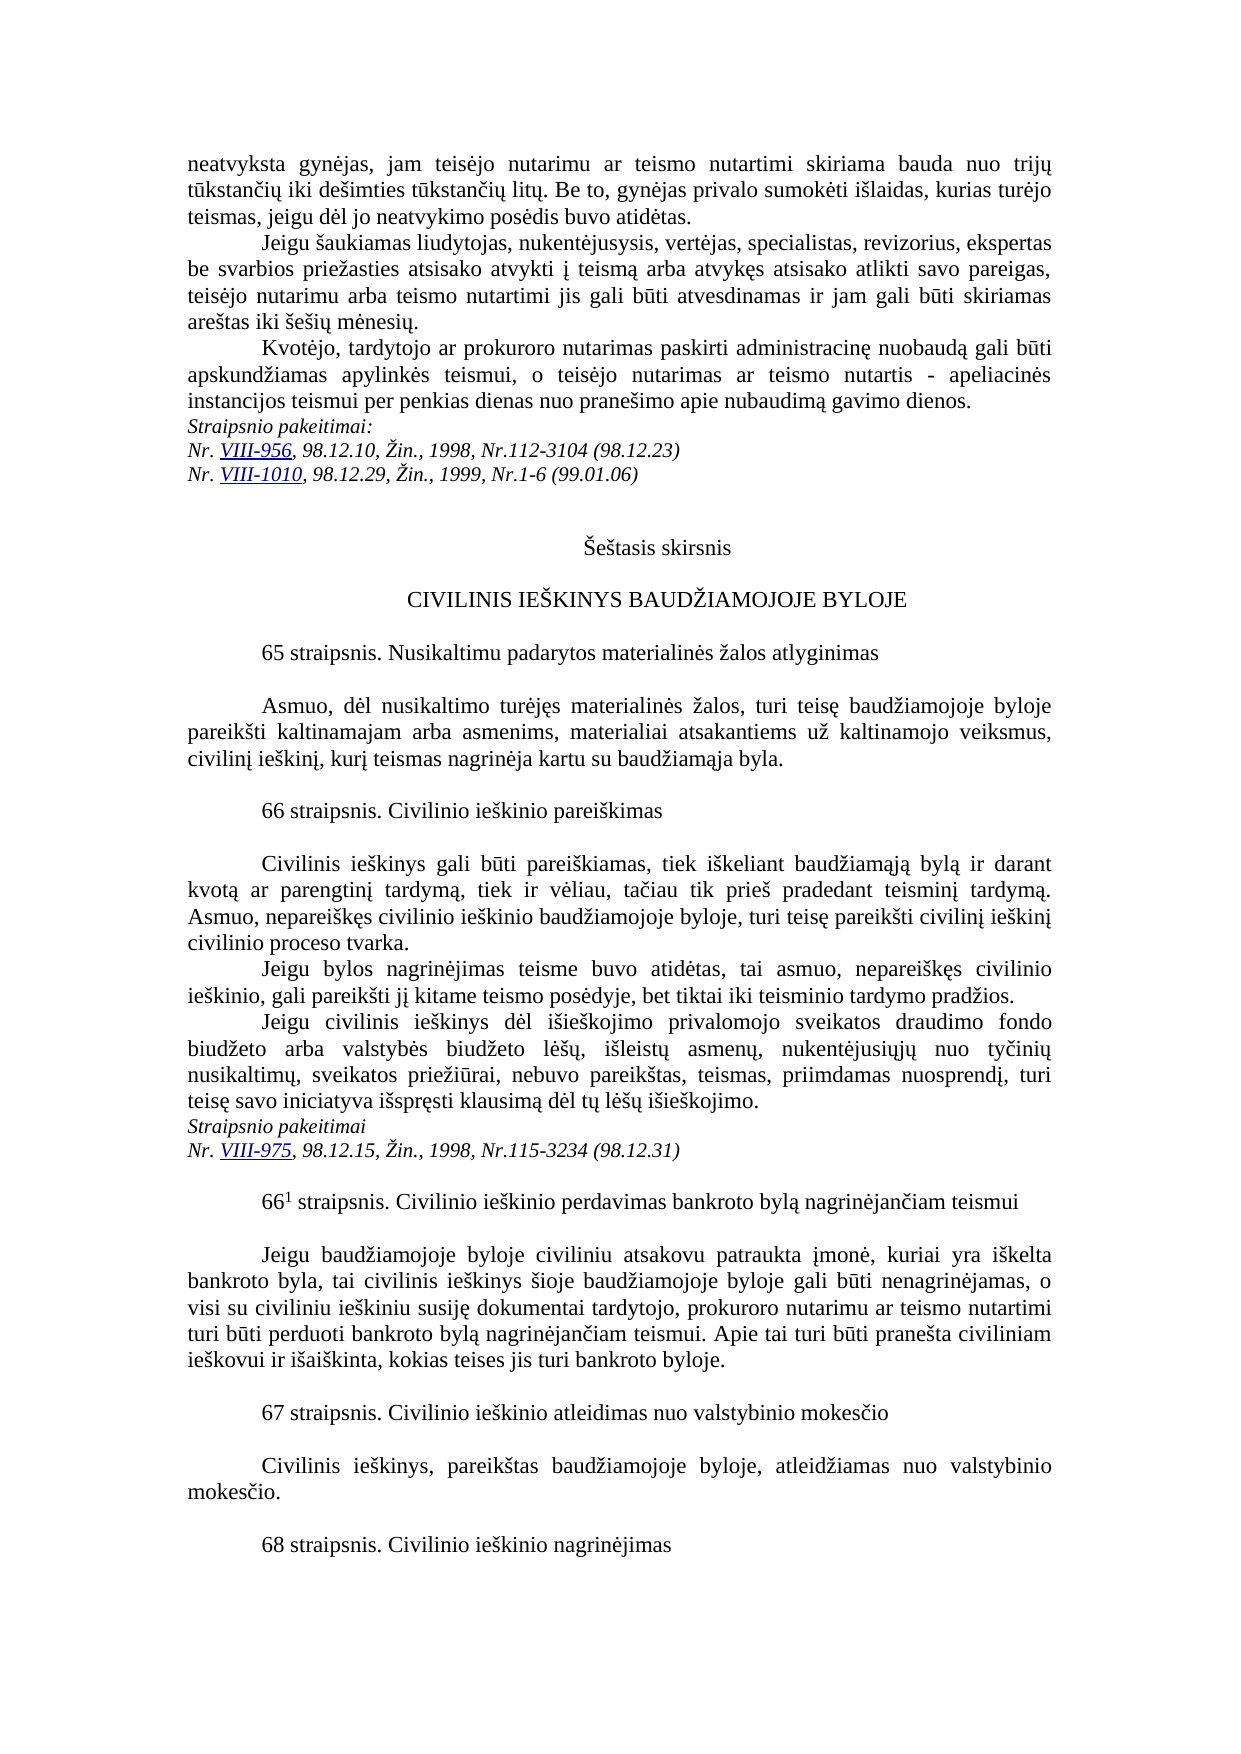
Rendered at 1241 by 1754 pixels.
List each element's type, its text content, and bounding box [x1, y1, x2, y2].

text Nr. VIII-975, 98.12.15, Žin., 1998, Nr.115-3234 (98.12.31) [187, 1138, 1053, 1162]
text 67 straipsnis. Civilinio ieškinio atleidimas nuo valstybinio mokesčio [187, 1399, 1053, 1425]
text 66 straipsnis. Civilinio ieškinio pareiškimas [187, 797, 1053, 824]
text Jeigu bylos nagrinėjimas teisme buvo atidėtas, tai asmuo, nepareiškęs civilinio ieškinio, gali pareikšti jį kitame teismo posėdyje, bet tiktai iki teisminio tardymo pradžios. [187, 956, 1053, 1008]
text Nr. VIII-956, 98.12.10, Žin., 1998, Nr.112-3104 (98.12.23) [187, 438, 1053, 462]
text 661 straipsnis. Civilinio ieškinio perdavimas bankroto bylą nagrinėjančiam teismui [187, 1188, 1053, 1214]
text Kvotėjo, tardytojo ar prokuroro nutarimas paskirti administracinę nuobaudą gali būti apskundžiamas apylinkės teismui, o teisėjo nutarimas ar teismo nutartis - apeliacinės instancijos teismui per penkias dienas nuo pranešimo apie nubaudimą gavimo dienos. [187, 334, 1053, 413]
text Straipsnio pakeitimai: [187, 413, 1053, 438]
text Jeigu šaukiamas liudytojas, nukentėjusysis, vertėjas, specialistas, revizorius, ekspertas be svarbios priežasties atsisako atvykti į teismą arba atvykęs atsisako atlikti savo pareigas, teisėjo nutarimu arba teismo nutartimi jis gali būti atvesdinamas ir jam gali būti skiriamas areštas iki šešių mėnesių. [187, 229, 1053, 334]
text CIVILINIS IEŠKINYS BAUDŽIAMOJOJE BYLOJE [187, 587, 1053, 613]
text Nr. VIII-1010, 98.12.29, Žin., 1999, Nr.1-6 (99.01.06) [187, 462, 1053, 486]
text Šeštasis skirsnis [187, 534, 1053, 560]
text Jeigu baudžiamojoje byloje civiliniu atsakovu patraukta įmonė, kuriai yra iškelta bankroto byla, tai civilinis ieškinys šioje baudžiamojoje byloje gali būti nenagrinėjamas, o visi su civiliniu ieškiniu susiję dokumentai tardytojo, prokuroro nutarimu ar teismo nutartimi turi būti perduoti bankroto bylą nagrinėjančiam teismui. Apie tai turi būti pranešta civiliniam ieškovui ir išaiškinta, kokias teises jis turi bankroto byloje. [187, 1241, 1053, 1373]
text Asmuo, dėl nusikaltimo turėjęs materialinės žalos, turi teisę baudžiamojoje byloje pareikšti kaltinamajam arba asmenims, materialiai atsakantiems už kaltinamojo veiksmus, civilinį ieškinį, kurį teismas nagrinėja kartu su baudžiamąja byla. [187, 692, 1053, 771]
text Civilinis ieškinys, pareikštas baudžiamojoje byloje, atleidžiamas nuo valstybinio mokesčio. [187, 1452, 1053, 1504]
text Jeigu civilinis ieškinys dėl išieškojimo privalomojo sveikatos draudimo fondo biudžeto arba valstybės biudžeto lėšų, išleistų asmenų, nukentėjusiųjų nuo tyčinių nusikaltimų, sveikatos priežiūrai, nebuvo pareikštas, teismas, priimdamas nuosprendį, turi teisę savo iniciatyva išspręsti klausimą dėl tų lėšų išieškojimo. [187, 1008, 1053, 1114]
text neatvyksta gynėjas, jam teisėjo nutarimu ar teismo nutartimi skiriama bauda nuo trijų tūkstančių iki dešimties tūkstančių litų. Be to, gynėjas privalo sumokėti išlaidas, kurias turėjo teismas, jeigu dėl jo neatvykimo posėdis buvo atidėtas. [187, 150, 1053, 229]
text 65 straipsnis. Nusikaltimu padarytos materialinės žalos atlyginimas [187, 639, 1053, 666]
text 68 straipsnis. Civilinio ieškinio nagrinėjimas [187, 1531, 1053, 1557]
text Civilinis ieškinys gali būti pareiškiamas, tiek iškeliant baudžiamąją bylą ir darant kvotą ar parengtinį tardymą, tiek ir vėliau, tačiau tik prieš pradedant teisminį tardymą. Asmuo, nepareiškęs civilinio ieškinio baudžiamojoje byloje, turi teisę pareikšti civilinį ieškinį civilinio proceso tvarka. [187, 850, 1053, 956]
text Straipsnio pakeitimai [187, 1114, 1053, 1138]
